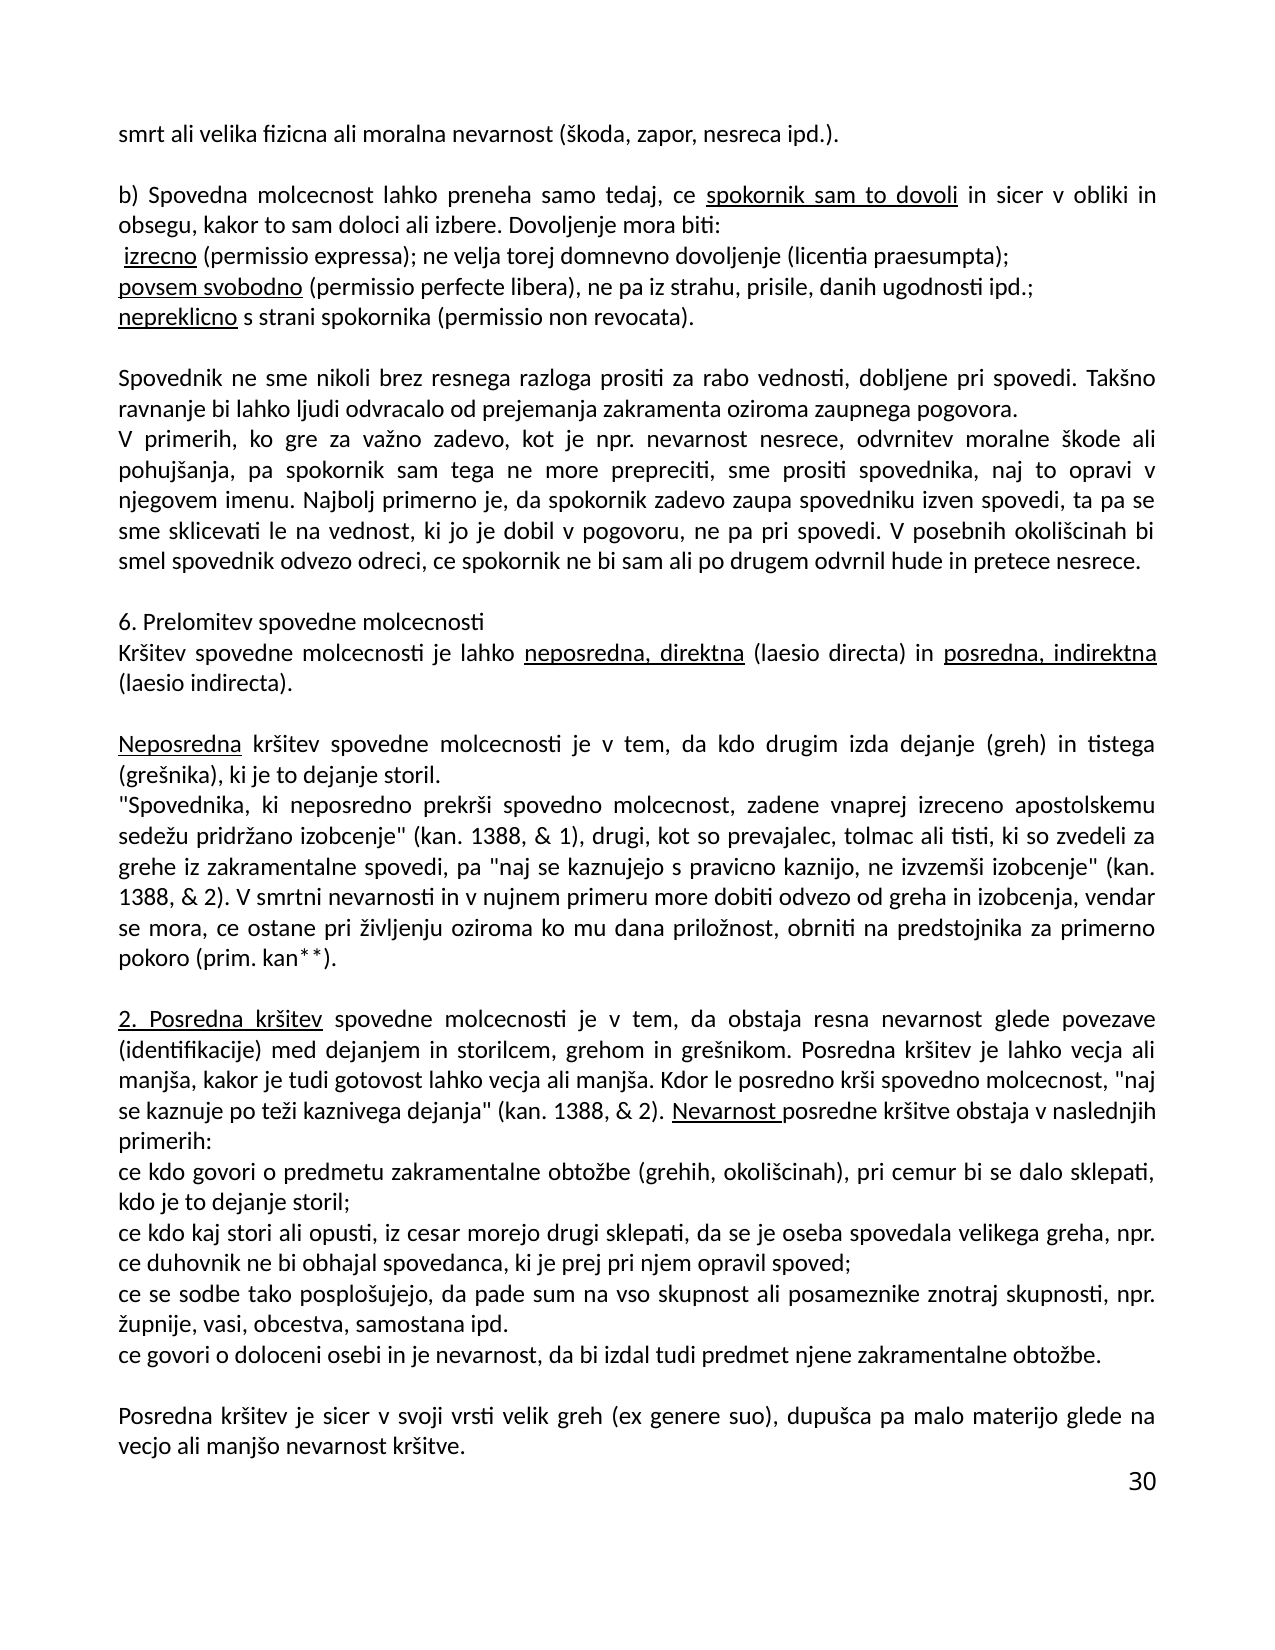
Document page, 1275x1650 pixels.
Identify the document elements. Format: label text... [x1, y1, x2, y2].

text b) Spovedna molcecnost lahko preneha samo tedaj, ce spokornik sam to dovoli in sicer v obliki in obsegu, kakor to sam doloci ali izbere. Dovoljenje mora biti: [118, 179, 1157, 240]
text "Spovednika, ki neposredno prekrši spovedno molcecnost, zadene vnaprej izreceno apostolskemu sedežu pridržano izobcenje" (kan. 1388, & 1), drugi, kot so prevajalec, tolmac ali tisti, ki so zvedeli za grehe iz zakramentalne spovedi, pa "naj se kaznujejo s pravicno kaznijo, ne izvzemši izobcenje" (kan. 1388, & 2). V smrtni nevarnosti in v nujnem primeru more dobiti odvezo od greha in izobcenja, vendar se mora, ce ostane pri življenju oziroma ko mu dana priložnost, obrniti na predstojnika za primerno pokoro (prim. kan**). [118, 789, 1157, 973]
text ce kdo govori o predmetu zakramentalne obtožbe (grehih, okolišcinah), pri cemur bi se dalo sklepati, kdo je to dejanje storil; [118, 1156, 1157, 1217]
text ce kdo kaj stori ali opusti, iz cesar morejo drugi sklepati, da se je oseba spovedala velikega greha, npr. ce duhovnik ne bi obhajal spovedanca, ki je prej pri njem opravil spoved; [118, 1217, 1157, 1278]
text V primerih, ko gre za važno zadevo, kot je npr. nevarnost nesrece, odvrnitev moralne škode ali pohujšanja, pa spokornik sam tega ne more prepreciti, sme prositi spovednika, naj to opravi v njegovem imenu. Najbolj primerno je, da spokornik zadevo zaupa spovedniku izven spovedi, ta pa se sme sklicevati le na vednost, ki jo je dobil v pogovoru, ne pa pri spovedi. V posebnih okolišcinah bi smel spovednik odvezo odreci, ce spokornik ne bi sam ali po drugem odvrnil hude in pretece nesrece. [118, 423, 1157, 576]
text Posredna kršitev je sicer v svoji vrsti velik greh (ex genere suo), dupušca pa malo materijo glede na vecjo ali manjšo nevarnost kršitve. [118, 1400, 1157, 1461]
text ce govori o doloceni osebi in je nevarnost, da bi izdal tudi predmet njene zakramentalne obtožbe. [118, 1339, 1157, 1369]
text Neposredna kršitev spovedne molcecnosti je v tem, da kdo drugim izda dejanje (greh) in tistega (grešnika), ki je to dejanje storil. [118, 728, 1157, 789]
text nepreklicno s strani spokornika (permissio non revocata). [118, 301, 1157, 332]
text izrecno (permissio expressa); ne velja torej domnevno dovoljenje (licentia praesumpta); [118, 240, 1157, 271]
text povsem svobodno (permissio perfecte libera), ne pa iz strahu, prisile, danih ugodnosti ipd.; [118, 271, 1157, 301]
text 6. Prelomitev spovedne molcecnosti [118, 606, 1157, 637]
text smrt ali velika fizicna ali moralna nevarnost (škoda, zapor, nesreca ipd.). [118, 118, 1157, 149]
text 2. Posredna kršitev spovedne molcecnosti je v tem, da obstaja resna nevarnost glede povezave (identifikacije) med dejanjem in storilcem, grehom in grešnikom. Posredna kršitev je lahko vecja ali manjša, kakor je tudi gotovost lahko vecja ali manjša. Kdor le posredno krši spovedno molcecnost, "naj se kaznuje po teži kaznivega dejanja" (kan. 1388, & 2). Nevarnost posredne kršitve obstaja v naslednjih primerih: [118, 1003, 1157, 1156]
text Spovednik ne sme nikoli brez resnega razloga prositi za rabo vednosti, dobljene pri spovedi. Takšno ravnanje bi lahko ljudi odvracalo od prejemanja zakramenta oziroma zaupnega pogovora. [118, 362, 1157, 423]
text Kršitev spovedne molcecnosti je lahko neposredna, direktna (laesio directa) in posredna, indirektna (laesio indirecta). [118, 637, 1157, 698]
text ce se sodbe tako posplošujejo, da pade sum na vso skupnost ali posameznike znotraj skupnosti, npr. župnije, vasi, obcestva, samostana ipd. [118, 1278, 1157, 1339]
